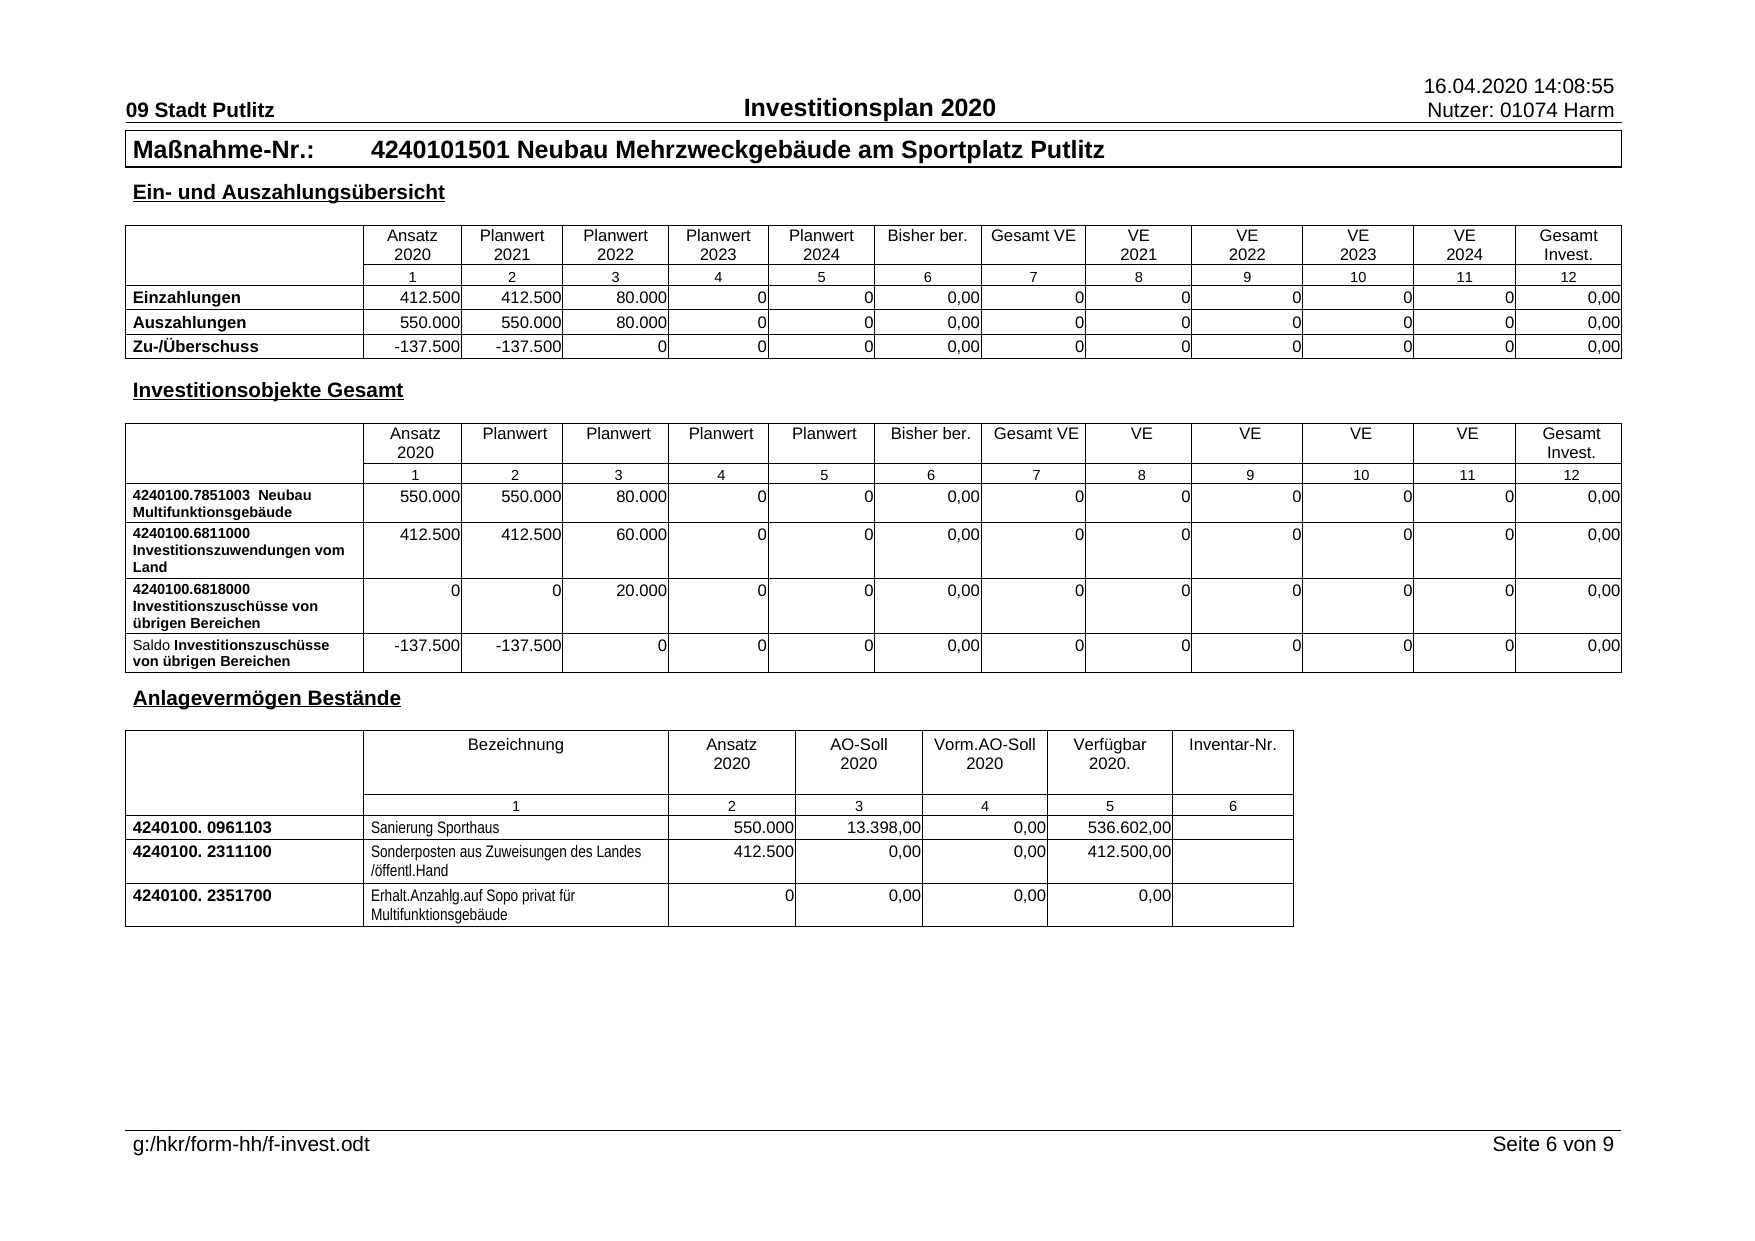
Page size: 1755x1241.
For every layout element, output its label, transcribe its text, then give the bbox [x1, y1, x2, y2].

table_cell 4240100.6811000 Investitionszuwendungen vom Land [126, 523, 363, 578]
table_cell 0 [769, 310, 874, 334]
table_cell 0 [1192, 310, 1302, 334]
table_cell 3 [796, 795, 922, 814]
table_cell 6 [875, 265, 981, 285]
table_cell [1405, 815, 1515, 839]
table_cell [1294, 815, 1356, 839]
table_cell Vorm.AO-Soll 2020 [923, 731, 1047, 793]
table_cell -137.500 [462, 335, 562, 358]
table_cell 0,00 [875, 335, 981, 358]
table_cell 0 [769, 579, 874, 633]
table_cell 12 [1516, 464, 1621, 483]
table_cell 11 [1414, 464, 1515, 483]
table_cell Gesamt Invest. [1516, 424, 1621, 462]
table_cell [1615, 730, 1621, 793]
table_cell 0,00 [796, 840, 922, 882]
table_cell [1294, 926, 1356, 1114]
table_cell 7 [982, 265, 1085, 285]
table_cell 0,00 [1516, 335, 1621, 358]
table_cell [126, 731, 363, 793]
table_cell 0,00 [796, 884, 922, 926]
table_cell 0 [1086, 335, 1191, 358]
table_cell [126, 424, 363, 462]
table_cell 80.000 [563, 310, 668, 334]
table_cell [364, 927, 668, 1114]
table_cell 0 [669, 579, 768, 633]
table_cell Inventar-Nr. [1173, 731, 1293, 793]
table_cell [126, 226, 363, 264]
table_cell 0 [982, 310, 1085, 334]
table_cell 0 [1086, 286, 1191, 309]
table_cell Planwert 2022 [563, 226, 668, 264]
table_cell [1615, 794, 1621, 814]
table_cell [125, 359, 363, 366]
table_cell Verfügbar 2020. [1048, 731, 1172, 793]
table_cell 0 [769, 523, 874, 578]
table_cell Auszahlungen [126, 310, 363, 334]
table_cell [1615, 926, 1621, 1114]
table_cell 0 [1192, 484, 1302, 522]
table_cell [875, 359, 981, 366]
table_cell -137.500 [364, 634, 461, 672]
table_cell VE [1086, 424, 1191, 462]
table_cell Erhalt.Anzahlg.auf Sopo privat für Multifunktionsgebäude [364, 884, 668, 926]
table_cell 4240100. 2351700 [126, 884, 363, 926]
table_cell [1294, 839, 1356, 882]
table_cell 0 [1303, 523, 1413, 578]
table_cell 0 [982, 634, 1085, 672]
table_cell 0 [669, 884, 795, 926]
table_cell [1405, 730, 1515, 793]
table_cell 536.602,00 [1048, 816, 1172, 839]
table_cell 0 [769, 634, 874, 672]
table_cell [1356, 926, 1404, 1114]
table_cell [1414, 359, 1515, 366]
table_cell 0 [1086, 310, 1191, 334]
table_cell [1303, 359, 1414, 366]
table_cell 0 [669, 286, 768, 309]
table_cell [1356, 839, 1404, 882]
table_cell 12 [1516, 265, 1621, 285]
table_cell 80.000 [563, 484, 668, 522]
table_cell 550.000 [462, 484, 562, 522]
table_cell [1515, 839, 1615, 882]
table_cell 412.500 [462, 523, 562, 578]
table_cell [768, 359, 874, 366]
table_cell 0 [1414, 634, 1515, 672]
table_cell 10 [1303, 464, 1413, 483]
table_cell Bezeichnung [364, 731, 668, 793]
table_cell 0,00 [1516, 484, 1621, 522]
table_cell 412.500 [364, 523, 461, 578]
table_cell 9 [1192, 464, 1302, 483]
table_cell 412.500 [462, 286, 562, 309]
table_cell 0 [669, 523, 768, 578]
table_cell 550.000 [462, 310, 562, 334]
table_cell 0 [669, 335, 768, 358]
table_cell [1405, 926, 1515, 1114]
table_cell 0 [982, 579, 1085, 633]
table_cell 0 [364, 579, 461, 633]
table_cell 0 [769, 335, 874, 358]
table_cell 0 [1414, 335, 1515, 358]
table_cell 4240101501 Neubau Mehrzweckgebäude am Sportplatz Putlitz [364, 131, 1621, 164]
table_cell [126, 794, 363, 814]
table_cell [364, 359, 461, 366]
table_cell 0 [669, 634, 768, 672]
table_cell 2 [462, 464, 562, 483]
table_cell [1173, 884, 1293, 926]
table_cell 0 [982, 523, 1085, 578]
table_cell Ansatz 2020 [364, 226, 461, 264]
table_cell 7 [982, 464, 1085, 483]
table_cell 4 [923, 795, 1047, 814]
table_cell [1515, 359, 1621, 366]
table_cell 1 [364, 464, 461, 483]
table_cell 5 [1048, 795, 1172, 814]
table_cell 0,00 [1516, 286, 1621, 309]
table_cell [795, 927, 922, 1114]
table_cell 0 [1303, 286, 1413, 309]
table_cell 550.000 [364, 310, 461, 334]
table_cell [981, 359, 1086, 366]
table_cell VE [1303, 424, 1413, 462]
table_cell 0,00 [923, 816, 1047, 839]
table_cell 0,00 [875, 579, 981, 633]
table_cell [922, 927, 1047, 1114]
table_cell 4240100.7851003 Neubau Multifunktionsgebäude [126, 484, 363, 522]
table_cell 0,00 [923, 884, 1047, 926]
table_cell AO-Soll 2020 [796, 731, 922, 793]
table_cell [1405, 839, 1515, 882]
table_cell [1192, 359, 1303, 366]
table_cell 0 [1086, 579, 1191, 633]
table_cell 412.500 [364, 286, 461, 309]
table_cell Ansatz 2020 [364, 424, 461, 462]
table_cell 8 [1086, 464, 1191, 483]
table_cell 0 [1303, 634, 1413, 672]
table_cell 0 [1192, 286, 1302, 309]
table_cell 0,00 [875, 523, 981, 578]
table_cell VE [1414, 424, 1515, 462]
table_cell [1615, 815, 1621, 839]
table_cell Bisher ber. [875, 226, 981, 264]
table_cell [563, 359, 668, 366]
table_cell 0 [563, 335, 668, 358]
table_cell 4240100. 2311100 [126, 840, 363, 882]
table_cell 9 [1192, 265, 1302, 285]
table_cell VE [1192, 424, 1302, 462]
table_cell [125, 927, 363, 1114]
table_cell 4240100.6818000 Investitionszuschüsse von übrigen Bereichen [126, 579, 363, 633]
table_cell VE 2024 [1414, 226, 1515, 264]
table_cell [1405, 883, 1515, 926]
table_cell 0,00 [1048, 884, 1172, 926]
table_cell Bisher ber. [875, 424, 981, 462]
table_cell 0 [769, 484, 874, 522]
table_cell Maßnahme-Nr.: [126, 131, 363, 164]
table_cell 3 [563, 464, 668, 483]
table_cell [461, 359, 563, 366]
table_cell Gesamt VE [982, 226, 1085, 264]
table_cell [126, 264, 363, 285]
table_cell Planwert [462, 424, 562, 462]
table_cell 0 [1414, 523, 1515, 578]
table_cell 8 [1086, 265, 1191, 285]
table_cell Einzahlungen [126, 286, 363, 309]
table_cell 0,00 [875, 484, 981, 522]
table_cell Saldo Investitionszuschüsse von übrigen Bereichen [126, 634, 363, 672]
table_cell 2 [462, 265, 562, 285]
table_cell Anlagevermögen Bestände [125, 673, 1615, 730]
table_cell 0,00 [875, 310, 981, 334]
table_cell Ein- und Auszahlungsübersicht [125, 168, 1621, 225]
table_cell [1615, 673, 1621, 730]
table_cell 0 [1192, 523, 1302, 578]
table_cell [1615, 839, 1621, 882]
table_cell Planwert 2023 [669, 226, 768, 264]
table_cell 80.000 [563, 286, 668, 309]
table_cell 0,00 [923, 840, 1047, 882]
table_cell VE 2021 [1086, 226, 1191, 264]
table_cell 0,00 [1516, 579, 1621, 633]
table_cell -137.500 [364, 335, 461, 358]
table_cell 550.000 [669, 816, 795, 839]
table_cell 0 [669, 310, 768, 334]
table_cell Planwert [563, 424, 668, 462]
table_cell 0 [1414, 286, 1515, 309]
table_cell [1294, 794, 1356, 814]
table_cell 0 [1303, 335, 1413, 358]
table_cell [1047, 927, 1172, 1114]
table_cell 3 [563, 265, 668, 285]
table_cell [668, 927, 795, 1114]
table_cell Investitionsobjekte Gesamt [125, 366, 1621, 423]
table_cell [1515, 815, 1615, 839]
table_cell 0 [1192, 335, 1302, 358]
table_cell [126, 463, 363, 483]
table_cell 0 [1192, 634, 1302, 672]
table_cell 20.000 [563, 579, 668, 633]
table_cell 5 [769, 265, 874, 285]
table_cell 0 [1303, 310, 1413, 334]
table_cell 0,00 [1516, 523, 1621, 578]
table_cell Gesamt Invest. [1516, 226, 1621, 264]
table_cell 0 [1086, 484, 1191, 522]
table_cell [668, 359, 768, 366]
table_cell 0 [1303, 484, 1413, 522]
table_cell 1 [364, 265, 461, 285]
table_cell 0 [982, 286, 1085, 309]
table_cell 0,00 [1516, 634, 1621, 672]
table_cell [1294, 730, 1356, 793]
table_cell 4 [669, 265, 768, 285]
table_cell [1515, 883, 1615, 926]
table_cell [1356, 883, 1404, 926]
table_cell 0 [563, 634, 668, 672]
table_cell Sonderposten aus Zuweisungen des Landes /öffentl.Hand [364, 840, 668, 882]
table_cell [1515, 730, 1615, 793]
table_cell -137.500 [462, 634, 562, 672]
table_cell [1515, 926, 1615, 1114]
table_cell 0 [462, 579, 562, 633]
table_cell [1173, 840, 1293, 882]
table_cell 0 [1414, 579, 1515, 633]
table_cell VE 2022 [1192, 226, 1302, 264]
table_cell 0 [769, 286, 874, 309]
table_cell [1615, 883, 1621, 926]
table_cell 4240100. 0961103 [126, 816, 363, 839]
table_cell 0 [982, 484, 1085, 522]
table_cell 0,00 [875, 634, 981, 672]
table_cell [1173, 816, 1293, 839]
table_cell Zu-/Überschuss [126, 335, 363, 358]
table_cell [1405, 794, 1515, 814]
table_cell Planwert [769, 424, 874, 462]
table_cell 4 [669, 464, 768, 483]
table_cell Planwert 2021 [462, 226, 562, 264]
table_cell 0 [1086, 634, 1191, 672]
table_cell [1086, 359, 1192, 366]
table_cell 0,00 [1516, 310, 1621, 334]
table_cell Sanierung Sporthaus [364, 816, 668, 839]
table_cell 0 [1414, 484, 1515, 522]
table_cell [1356, 794, 1404, 814]
table_cell [1173, 927, 1293, 1114]
table_cell 0 [669, 484, 768, 522]
table_cell VE 2023 [1303, 226, 1413, 264]
table_cell [1294, 883, 1356, 926]
table_cell 1 [364, 795, 668, 814]
table_cell 60.000 [563, 523, 668, 578]
table_cell 412.500,00 [1048, 840, 1172, 882]
table_cell 0,00 [875, 286, 981, 309]
table_cell [1356, 730, 1404, 793]
table_cell 2 [669, 795, 795, 814]
table_cell 0 [982, 335, 1085, 358]
table_cell 10 [1303, 265, 1413, 285]
table_cell Planwert [669, 424, 768, 462]
table_cell 550.000 [364, 484, 461, 522]
table_cell Ansatz 2020 [669, 731, 795, 793]
table_cell 0 [1192, 579, 1302, 633]
table_cell 412.500 [669, 840, 795, 882]
table_cell 11 [1414, 265, 1515, 285]
table_cell Planwert 2024 [769, 226, 874, 264]
table_cell 0 [1086, 523, 1191, 578]
table_cell 0 [1303, 579, 1413, 633]
table_cell 6 [875, 464, 981, 483]
table_cell 13.398,00 [796, 816, 922, 839]
table_cell Gesamt VE [982, 424, 1085, 462]
table_cell 6 [1173, 795, 1293, 814]
table_cell [1356, 815, 1404, 839]
table_cell 0 [1414, 310, 1515, 334]
table_cell 5 [769, 464, 874, 483]
table_cell [1515, 794, 1615, 814]
